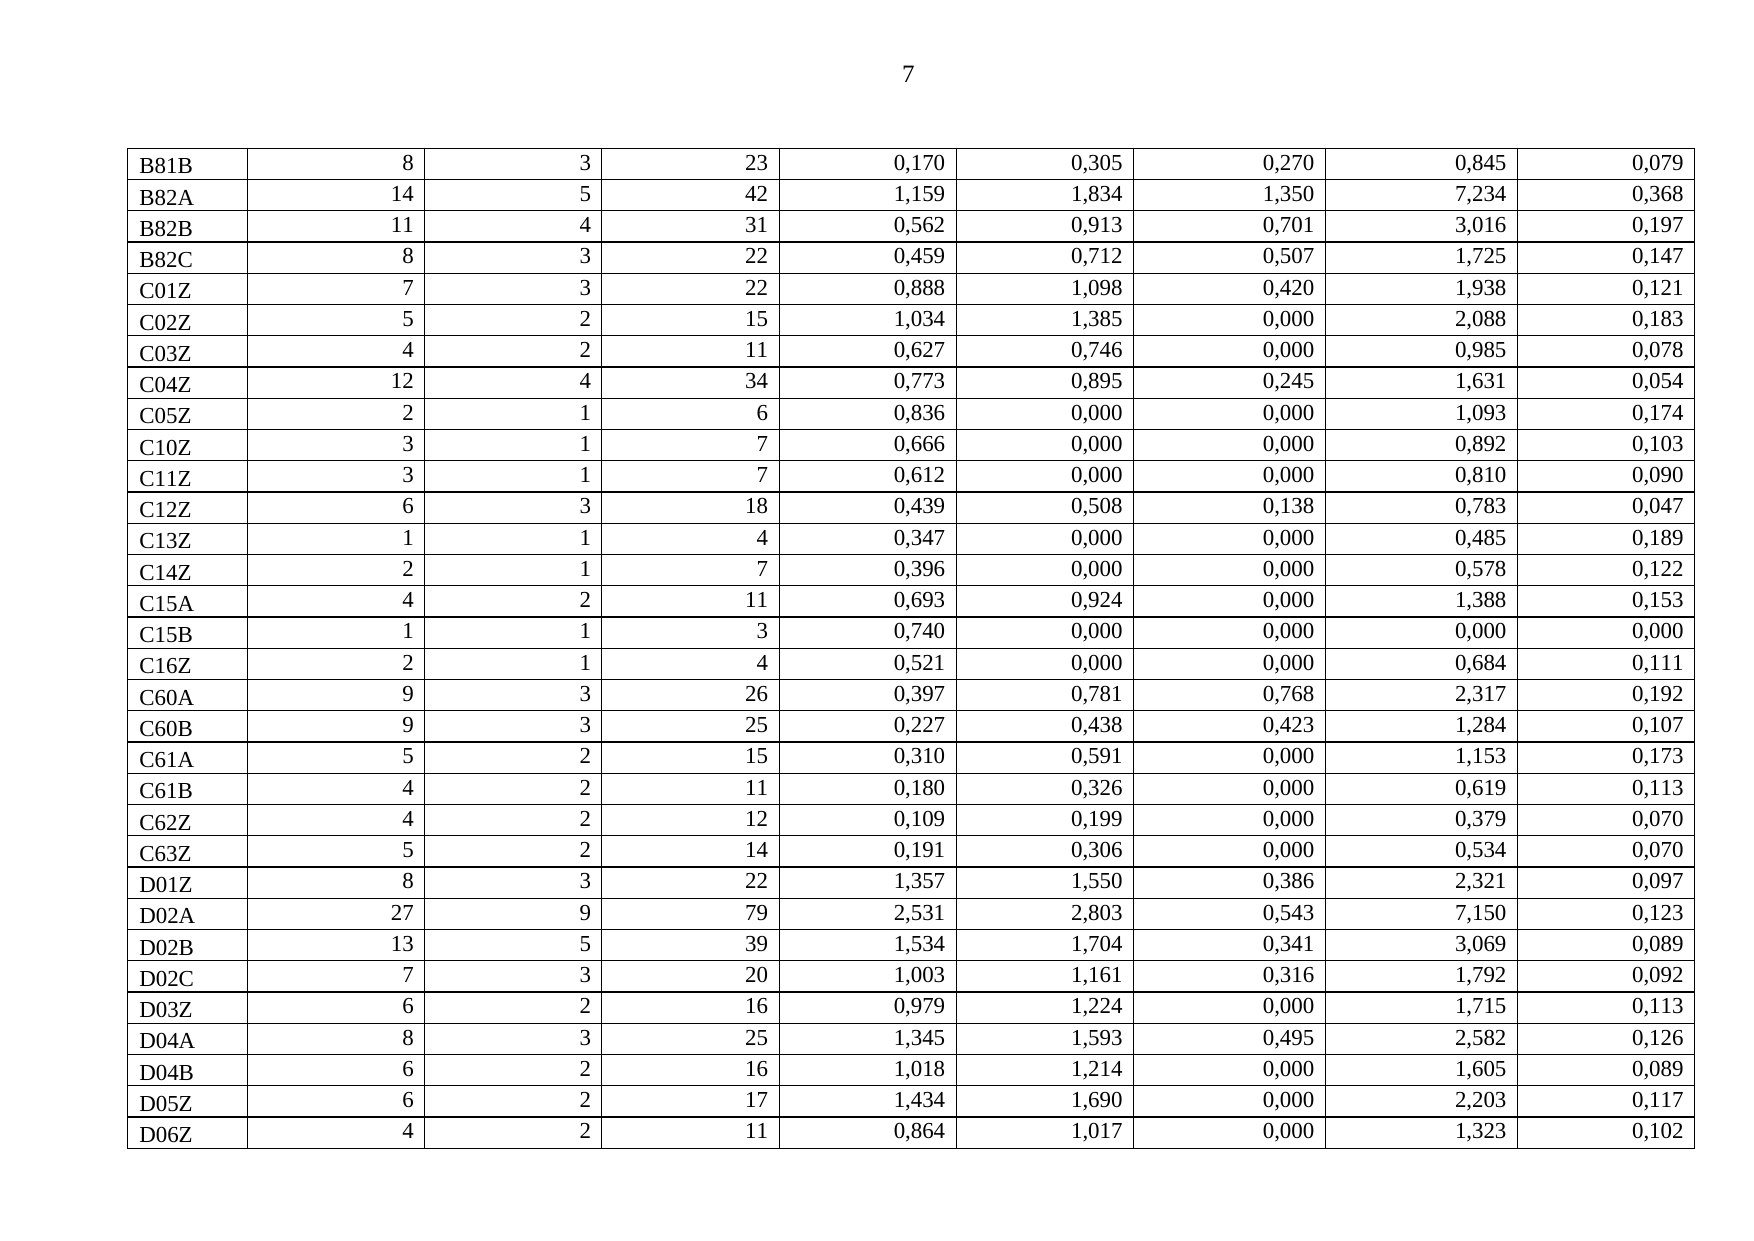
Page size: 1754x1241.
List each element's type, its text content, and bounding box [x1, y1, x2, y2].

table_cell 0,000 [1134, 336, 1325, 366]
table_cell D02A [128, 899, 247, 929]
table_cell 1,631 [1326, 368, 1517, 398]
table_cell 0,199 [957, 805, 1133, 835]
table_cell 0,439 [780, 493, 956, 523]
table_cell 1,834 [957, 180, 1133, 210]
table_cell 7 [248, 961, 424, 991]
table_cell 1 [425, 649, 601, 679]
table_cell 1 [425, 618, 601, 648]
table_cell 1,550 [957, 868, 1133, 898]
table_cell D04B [128, 1055, 247, 1085]
table_cell 0,000 [1134, 1086, 1325, 1116]
table_cell 0,270 [1134, 149, 1325, 179]
table_cell 0,227 [780, 711, 956, 741]
table_cell 0,000 [1134, 993, 1325, 1023]
table_cell 0,845 [1326, 149, 1517, 179]
table_cell C02Z [128, 305, 247, 335]
table_cell 0,117 [1518, 1086, 1694, 1116]
table_cell 0,507 [1134, 243, 1325, 273]
table_cell 5 [425, 930, 601, 960]
table_cell 11 [602, 586, 779, 616]
table_cell 0,000 [1134, 586, 1325, 616]
table_cell 0,054 [1518, 368, 1694, 398]
table_cell 15 [602, 305, 779, 335]
table_cell 6 [248, 493, 424, 523]
table_cell 31 [602, 211, 779, 241]
table_cell 0,341 [1134, 930, 1325, 960]
table_cell 0,000 [1134, 1055, 1325, 1085]
table_cell 22 [602, 868, 779, 898]
table_cell 1,388 [1326, 586, 1517, 616]
table_cell 0,985 [1326, 336, 1517, 366]
table_cell 0,113 [1518, 774, 1694, 804]
table_cell 1,323 [1326, 1118, 1517, 1148]
table_cell 1,214 [957, 1055, 1133, 1085]
table_cell 9 [248, 680, 424, 710]
table_cell 0,864 [780, 1118, 956, 1148]
table_cell 0,000 [1326, 618, 1517, 648]
table_cell 0,170 [780, 149, 956, 179]
table_cell 2 [425, 1055, 601, 1085]
table_cell 2 [425, 774, 601, 804]
table_cell 0,102 [1518, 1118, 1694, 1148]
table_cell 0,521 [780, 649, 956, 679]
table_cell 1 [425, 461, 601, 491]
table_cell 3 [425, 493, 601, 523]
table_cell 0,768 [1134, 680, 1325, 710]
table_cell 0,103 [1518, 430, 1694, 460]
table_cell 0,316 [1134, 961, 1325, 991]
table_cell 0,192 [1518, 680, 1694, 710]
table_cell 0,000 [1134, 1118, 1325, 1148]
table_cell 0,078 [1518, 336, 1694, 366]
table_cell 0,305 [957, 149, 1133, 179]
table_cell 4 [248, 336, 424, 366]
table_cell 0,000 [1134, 774, 1325, 804]
table_cell 0,000 [1134, 399, 1325, 429]
table_cell 0,712 [957, 243, 1133, 273]
table_cell 17 [602, 1086, 779, 1116]
table_cell 1,153 [1326, 743, 1517, 773]
table_cell C61A [128, 743, 247, 773]
table_cell 3 [425, 961, 601, 991]
table_cell 2 [425, 836, 601, 866]
table_cell 1,605 [1326, 1055, 1517, 1085]
table_cell 11 [248, 211, 424, 241]
table_cell 0,508 [957, 493, 1133, 523]
table_cell 1,534 [780, 930, 956, 960]
table_cell 0,000 [1134, 524, 1325, 554]
table_cell C60B [128, 711, 247, 741]
table_cell 0,888 [780, 274, 956, 304]
table_cell 2 [248, 649, 424, 679]
table_cell D02B [128, 930, 247, 960]
table_cell 2,203 [1326, 1086, 1517, 1116]
table_cell 0,306 [957, 836, 1133, 866]
table_cell 1,017 [957, 1118, 1133, 1148]
table_cell 0,000 [1134, 649, 1325, 679]
table_cell 0,591 [957, 743, 1133, 773]
table_cell B82C [128, 243, 247, 273]
table_cell 0,000 [1134, 743, 1325, 773]
table_cell 0,079 [1518, 149, 1694, 179]
table_cell 22 [602, 243, 779, 273]
table_cell 0,000 [1134, 555, 1325, 585]
table_cell 3 [248, 461, 424, 491]
table_cell D05Z [128, 1086, 247, 1116]
table_cell C14Z [128, 555, 247, 585]
table_cell 4 [248, 586, 424, 616]
table_cell 1,161 [957, 961, 1133, 991]
table_cell 3 [425, 711, 601, 741]
table_cell 1,034 [780, 305, 956, 335]
table_cell 0,123 [1518, 899, 1694, 929]
table_cell 1,093 [1326, 399, 1517, 429]
table_cell 4 [248, 805, 424, 835]
table_cell 1,385 [957, 305, 1133, 335]
table_cell C13Z [128, 524, 247, 554]
table_cell 16 [602, 993, 779, 1023]
table_cell 27 [248, 899, 424, 929]
table_cell 0,138 [1134, 493, 1325, 523]
table_cell D02C [128, 961, 247, 991]
table_cell 0,423 [1134, 711, 1325, 741]
table_cell 1,357 [780, 868, 956, 898]
table_cell 0,740 [780, 618, 956, 648]
table_cell 23 [602, 149, 779, 179]
table_cell 4 [248, 774, 424, 804]
table_cell 0,485 [1326, 524, 1517, 554]
table_cell 1,224 [957, 993, 1133, 1023]
table_cell 6 [248, 1055, 424, 1085]
table_cell 1,159 [780, 180, 956, 210]
table_cell 0,386 [1134, 868, 1325, 898]
table_cell 0,089 [1518, 930, 1694, 960]
table_cell 14 [602, 836, 779, 866]
table_cell 25 [602, 711, 779, 741]
table_cell 0,111 [1518, 649, 1694, 679]
table_cell 15 [602, 743, 779, 773]
table_cell 9 [425, 899, 601, 929]
table_cell 1,792 [1326, 961, 1517, 991]
table_cell 0,090 [1518, 461, 1694, 491]
table_cell 2,317 [1326, 680, 1517, 710]
table_cell 0,701 [1134, 211, 1325, 241]
table_cell 0,810 [1326, 461, 1517, 491]
table_cell C04Z [128, 368, 247, 398]
table_cell 0,746 [957, 336, 1133, 366]
table_cell 0,153 [1518, 586, 1694, 616]
table_cell 0,000 [957, 555, 1133, 585]
table_cell 3 [425, 680, 601, 710]
table_cell 0,347 [780, 524, 956, 554]
table_cell 8 [248, 149, 424, 179]
table_cell 8 [248, 1024, 424, 1054]
table_cell 0,000 [1134, 618, 1325, 648]
table_cell 2 [425, 336, 601, 366]
table_cell 22 [602, 274, 779, 304]
table_cell 0,895 [957, 368, 1133, 398]
table_cell 2 [425, 1118, 601, 1148]
table_cell 4 [425, 368, 601, 398]
table_cell 7 [248, 274, 424, 304]
table_cell 0,368 [1518, 180, 1694, 210]
table_cell 0,000 [1518, 618, 1694, 648]
table_cell 1 [425, 524, 601, 554]
table_cell 0,543 [1134, 899, 1325, 929]
table_cell 34 [602, 368, 779, 398]
table_cell 0,693 [780, 586, 956, 616]
table_cell C01Z [128, 274, 247, 304]
table_cell C61B [128, 774, 247, 804]
table_cell 2,803 [957, 899, 1133, 929]
table_cell 0,174 [1518, 399, 1694, 429]
table_cell B82B [128, 211, 247, 241]
table_cell 0,000 [957, 649, 1133, 679]
table_cell C60A [128, 680, 247, 710]
table_cell 4 [425, 211, 601, 241]
table_cell 0,459 [780, 243, 956, 273]
table_cell 1,345 [780, 1024, 956, 1054]
table_cell 1 [425, 555, 601, 585]
table_cell 0,892 [1326, 430, 1517, 460]
table_cell 2,088 [1326, 305, 1517, 335]
table_cell 20 [602, 961, 779, 991]
table_cell 0,000 [957, 524, 1133, 554]
table_cell D03Z [128, 993, 247, 1023]
table_cell 79 [602, 899, 779, 929]
table_cell 1,690 [957, 1086, 1133, 1116]
table_cell 3 [425, 243, 601, 273]
table_cell 0,122 [1518, 555, 1694, 585]
table_cell 7,150 [1326, 899, 1517, 929]
table_cell 0,310 [780, 743, 956, 773]
table_cell 2,531 [780, 899, 956, 929]
table_cell 0,619 [1326, 774, 1517, 804]
table_cell 0,578 [1326, 555, 1517, 585]
table_cell 2 [248, 555, 424, 585]
table_cell 0,438 [957, 711, 1133, 741]
table_cell 1,284 [1326, 711, 1517, 741]
table_cell 39 [602, 930, 779, 960]
table_cell 2,321 [1326, 868, 1517, 898]
table_cell 3,069 [1326, 930, 1517, 960]
table_cell C03Z [128, 336, 247, 366]
table_cell 0,000 [1134, 461, 1325, 491]
table_cell 11 [602, 774, 779, 804]
table_cell 0,000 [1134, 430, 1325, 460]
table_cell 0,924 [957, 586, 1133, 616]
table_cell 6 [248, 993, 424, 1023]
table_cell 0,000 [1134, 805, 1325, 835]
table_cell 0,197 [1518, 211, 1694, 241]
table_cell 5 [248, 836, 424, 866]
table_cell 0,000 [957, 430, 1133, 460]
table_cell 7 [602, 461, 779, 491]
table_cell 5 [248, 305, 424, 335]
table_cell 0,396 [780, 555, 956, 585]
table_cell 1 [425, 399, 601, 429]
table_cell 1 [425, 430, 601, 460]
table_cell C16Z [128, 649, 247, 679]
table_cell 0,000 [1134, 305, 1325, 335]
table_cell 0,097 [1518, 868, 1694, 898]
table_cell 0,666 [780, 430, 956, 460]
table_cell 12 [248, 368, 424, 398]
table_cell 4 [602, 649, 779, 679]
table_cell 0,147 [1518, 243, 1694, 273]
table_cell 5 [425, 180, 601, 210]
table_cell 1,938 [1326, 274, 1517, 304]
table_cell 0,495 [1134, 1024, 1325, 1054]
table_cell 0,173 [1518, 743, 1694, 773]
table_cell C10Z [128, 430, 247, 460]
table_cell 2 [425, 1086, 601, 1116]
table_cell 0,121 [1518, 274, 1694, 304]
table_cell 0,189 [1518, 524, 1694, 554]
table_cell C15B [128, 618, 247, 648]
table_cell 1,704 [957, 930, 1133, 960]
table_cell 1,003 [780, 961, 956, 991]
table_cell 0,781 [957, 680, 1133, 710]
table_cell B81B [128, 149, 247, 179]
table_cell 0,000 [957, 399, 1133, 429]
table_cell 1,593 [957, 1024, 1133, 1054]
table_cell 14 [248, 180, 424, 210]
table_cell 0,913 [957, 211, 1133, 241]
table_cell 1,098 [957, 274, 1133, 304]
table_cell 3 [602, 618, 779, 648]
table_cell 4 [248, 1118, 424, 1148]
table_cell 3 [425, 868, 601, 898]
table_cell 2 [248, 399, 424, 429]
table_cell 0,612 [780, 461, 956, 491]
table_cell 0,109 [780, 805, 956, 835]
table_cell 13 [248, 930, 424, 960]
table_cell 0,107 [1518, 711, 1694, 741]
table_cell 4 [602, 524, 779, 554]
table_cell 42 [602, 180, 779, 210]
table_cell 0,047 [1518, 493, 1694, 523]
table_cell 18 [602, 493, 779, 523]
table_cell 0,979 [780, 993, 956, 1023]
table_cell 2 [425, 305, 601, 335]
table_cell 0,000 [957, 461, 1133, 491]
table_cell 7,234 [1326, 180, 1517, 210]
table_cell 0,420 [1134, 274, 1325, 304]
table_cell 3 [248, 430, 424, 460]
table_cell D01Z [128, 868, 247, 898]
table_cell D06Z [128, 1118, 247, 1148]
table_cell 8 [248, 868, 424, 898]
table_cell 5 [248, 743, 424, 773]
table_cell 12 [602, 805, 779, 835]
table_cell 0,245 [1134, 368, 1325, 398]
table_cell 9 [248, 711, 424, 741]
table_cell 0,684 [1326, 649, 1517, 679]
table_cell 3 [425, 274, 601, 304]
table_cell 6 [248, 1086, 424, 1116]
table_cell 1,350 [1134, 180, 1325, 210]
table_cell 3,016 [1326, 211, 1517, 241]
table_cell 11 [602, 1118, 779, 1148]
table_cell 0,534 [1326, 836, 1517, 866]
table_cell 7 [602, 555, 779, 585]
table_cell 0,836 [780, 399, 956, 429]
table_cell 0,183 [1518, 305, 1694, 335]
table_cell 0,126 [1518, 1024, 1694, 1054]
table_cell C15A [128, 586, 247, 616]
table_cell 0,562 [780, 211, 956, 241]
table_cell C62Z [128, 805, 247, 835]
table_cell 0,000 [957, 618, 1133, 648]
table_cell 7 [602, 430, 779, 460]
table_cell D04A [128, 1024, 247, 1054]
table_cell 0,783 [1326, 493, 1517, 523]
table_cell 1,715 [1326, 993, 1517, 1023]
table_cell C12Z [128, 493, 247, 523]
table_cell 0,627 [780, 336, 956, 366]
table_cell 16 [602, 1055, 779, 1085]
table_cell 1,725 [1326, 243, 1517, 273]
table_cell 0,773 [780, 368, 956, 398]
table_cell 0,180 [780, 774, 956, 804]
table_cell 2 [425, 805, 601, 835]
table_cell 0,092 [1518, 961, 1694, 991]
table_cell 0,191 [780, 836, 956, 866]
table_cell 0,397 [780, 680, 956, 710]
table_cell 26 [602, 680, 779, 710]
table_cell 0,089 [1518, 1055, 1694, 1085]
table_cell 2 [425, 586, 601, 616]
table_cell 0,070 [1518, 836, 1694, 866]
table_cell C11Z [128, 461, 247, 491]
table_cell 8 [248, 243, 424, 273]
table_cell 0,113 [1518, 993, 1694, 1023]
table_cell C63Z [128, 836, 247, 866]
table_cell C05Z [128, 399, 247, 429]
table_cell 2 [425, 743, 601, 773]
table_cell 1 [248, 618, 424, 648]
table_cell 1,018 [780, 1055, 956, 1085]
table_cell B82A [128, 180, 247, 210]
table_cell 1 [248, 524, 424, 554]
table_cell 3 [425, 1024, 601, 1054]
table_cell 25 [602, 1024, 779, 1054]
table_cell 2,582 [1326, 1024, 1517, 1054]
table_cell 0,326 [957, 774, 1133, 804]
table_cell 0,070 [1518, 805, 1694, 835]
table_cell 0,379 [1326, 805, 1517, 835]
table_cell 0,000 [1134, 836, 1325, 866]
table_cell 2 [425, 993, 601, 1023]
table_cell 11 [602, 336, 779, 366]
table_cell 3 [425, 149, 601, 179]
table_cell 6 [602, 399, 779, 429]
table_cell 1,434 [780, 1086, 956, 1116]
